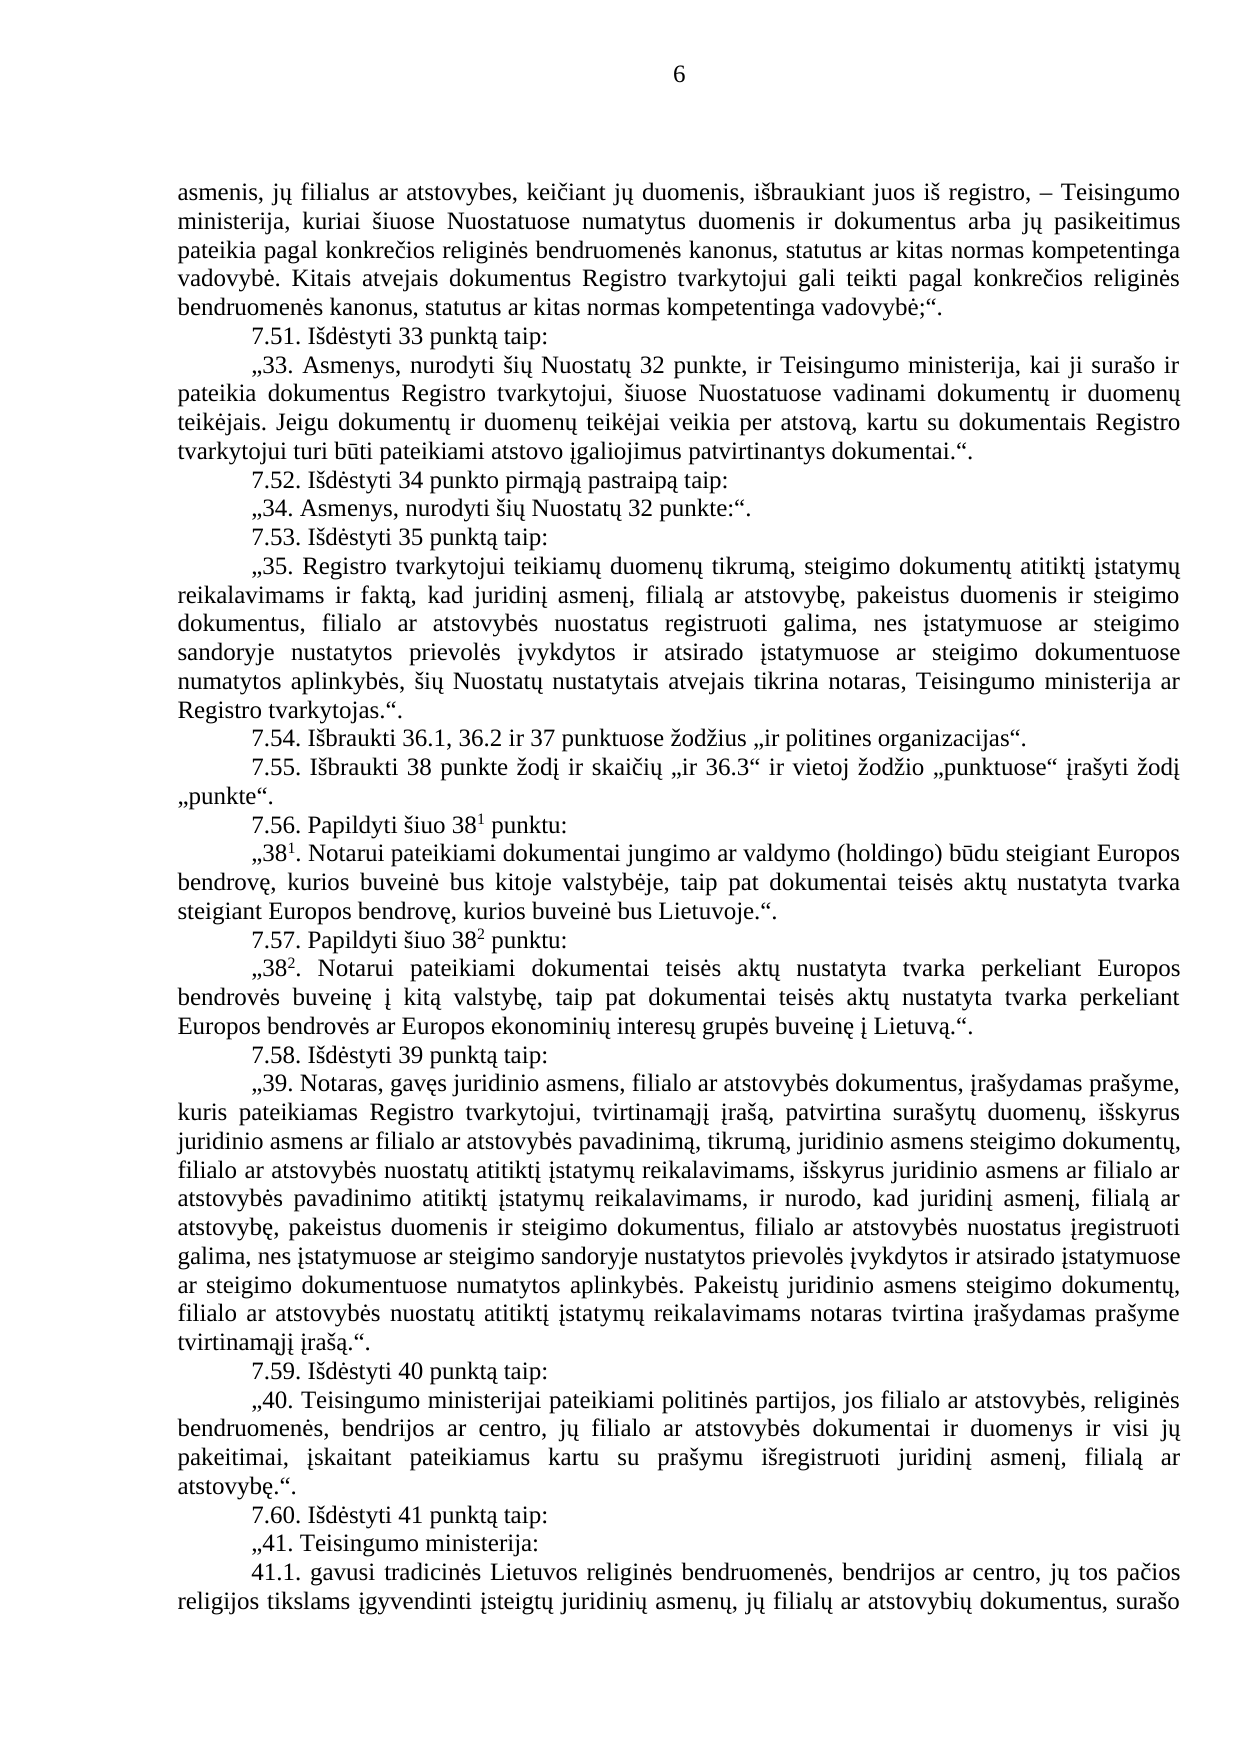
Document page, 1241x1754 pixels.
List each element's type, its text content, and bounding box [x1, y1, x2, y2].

text 41.1. gavusi tradicinės Lietuvos religinės bendruomenės, bendrijos ar centro, jų tos pačios religijos tikslams įgyvendinti įsteigtų juridinių asmenų, jų filialų ar atstovybių dokumentus, surašo [177, 1557, 1181, 1615]
text 7.53. Išdėstyti 35 punktą taip: [177, 522, 1181, 551]
text „33. Asmenys, nurodyti šių Nuostatų 32 punkte, ir Teisingumo ministerija, kai ji surašo ir pateikia dokumentus Registro tvarkytojui, šiuose Nuostatuose vadinami dokumentų ir duomenų teikėjais. Jeigu dokumentų ir duomenų teikėjai veikia per atstovą, kartu su dokumentais Registro tvarkytojui turi būti pateikiami atstovo įgaliojimus patvirtinantys dokumentai.“. [177, 350, 1181, 465]
text 7.59. Išdėstyti 40 punktą taip: [177, 1356, 1181, 1385]
text 7.57. Papildyti šiuo 382 punktu: [177, 925, 1181, 953]
text 7.55. Išbraukti 38 punkte žodį ir skaičių „ir 36.3“ ir vietoj žodžio „punktuose“ įrašyti žodį „punkte“. [177, 752, 1181, 810]
text 7.56. Papildyti šiuo 381 punktu: [177, 810, 1181, 838]
text „382. Notarui pateikiami dokumentai teisės aktų nustatyta tvarka perkeliant Europos bendrovės buveinę į kitą valstybę, taip pat dokumentai teisės aktų nustatyta tvarka perkeliant Europos bendrovės ar Europos ekonominių interesų grupės buveinę į Lietuvą.“. [177, 953, 1181, 1040]
text „41. Teisingumo ministerija: [177, 1528, 1181, 1557]
text „39. Notaras, gavęs juridinio asmens, filialo ar atstovybės dokumentus, įrašydamas prašyme, kuris pateikiamas Registro tvarkytojui, tvirtinamąjį įrašą, patvirtina surašytų duomenų, išskyrus juridinio asmens ar filialo ar atstovybės pavadinimą, tikrumą, juridinio asmens steigimo dokumentų, filialo ar atstovybės nuostatų atitiktį įstatymų reikalavimams, išskyrus juridinio asmens ar filialo ar atstovybės pavadinimo atitiktį įstatymų reikalavimams, ir nurodo, kad juridinį asmenį, filialą ar atstovybę, pakeistus duomenis ir steigimo dokumentus, filialo ar atstovybės nuostatus įregistruoti galima, nes įstatymuose ar steigimo sandoryje nustatytos prievolės įvykdytos ir atsirado įstatymuose ar steigimo dokumentuose numatytos aplinkybės. Pakeistų juridinio asmens steigimo dokumentų, filialo ar atstovybės nuostatų atitiktį įstatymų reikalavimams notaras tvirtina įrašydamas prašyme tvirtinamąjį įrašą.“. [177, 1068, 1181, 1356]
text 7.60. Išdėstyti 41 punktą taip: [177, 1500, 1181, 1528]
text 7.58. Išdėstyti 39 punktą taip: [177, 1040, 1181, 1068]
text „40. Teisingumo ministerijai pateikiami politinės partijos, jos filialo ar atstovybės, religinės bendruomenės, bendrijos ar centro, jų filialo ar atstovybės dokumentai ir duomenys ir visi jų pakeitimai, įskaitant pateikiamus kartu su prašymu išregistruoti juridinį asmenį, filialą ar atstovybę.“. [177, 1385, 1181, 1500]
text „34. Asmenys, nurodyti šių Nuostatų 32 punkte:“. [177, 493, 1181, 522]
text 7.51. Išdėstyti 33 punktą taip: [177, 321, 1181, 350]
text 7.52. Išdėstyti 34 punkto pirmąją pastraipą taip: [177, 465, 1181, 493]
text asmenis, jų filialus ar atstovybes, keičiant jų duomenis, išbraukiant juos iš registro, – Teisingumo ministerija, kuriai šiuose Nuostatuose numatytus duomenis ir dokumentus arba jų pasikeitimus pateikia pagal konkrečios religinės bendruomenės kanonus, statutus ar kitas normas kompetentinga vadovybė. Kitais atvejais dokumentus Registro tvarkytojui gali teikti pagal konkrečios religinės bendruomenės kanonus, statutus ar kitas normas kompetentinga vadovybė;“. [177, 177, 1181, 321]
text „381. Notarui pateikiami dokumentai jungimo ar valdymo (holdingo) būdu steigiant Europos bendrovę, kurios buveinė bus kitoje valstybėje, taip pat dokumentai teisės aktų nustatyta tvarka steigiant Europos bendrovę, kurios buveinė bus Lietuvoje.“. [177, 838, 1181, 925]
text 7.54. Išbraukti 36.1, 36.2 ir 37 punktuose žodžius „ir politines organizacijas“. [177, 723, 1181, 752]
text „35. Registro tvarkytojui teikiamų duomenų tikrumą, steigimo dokumentų atitiktį įstatymų reikalavimams ir faktą, kad juridinį asmenį, filialą ar atstovybę, pakeistus duomenis ir steigimo dokumentus, filialo ar atstovybės nuostatus registruoti galima, nes įstatymuose ar steigimo sandoryje nustatytos prievolės įvykdytos ir atsirado įstatymuose ar steigimo dokumentuose numatytos aplinkybės, šių Nuostatų nustatytais atvejais tikrina notaras, Teisingumo ministerija ar Registro tvarkytojas.“. [177, 551, 1181, 723]
